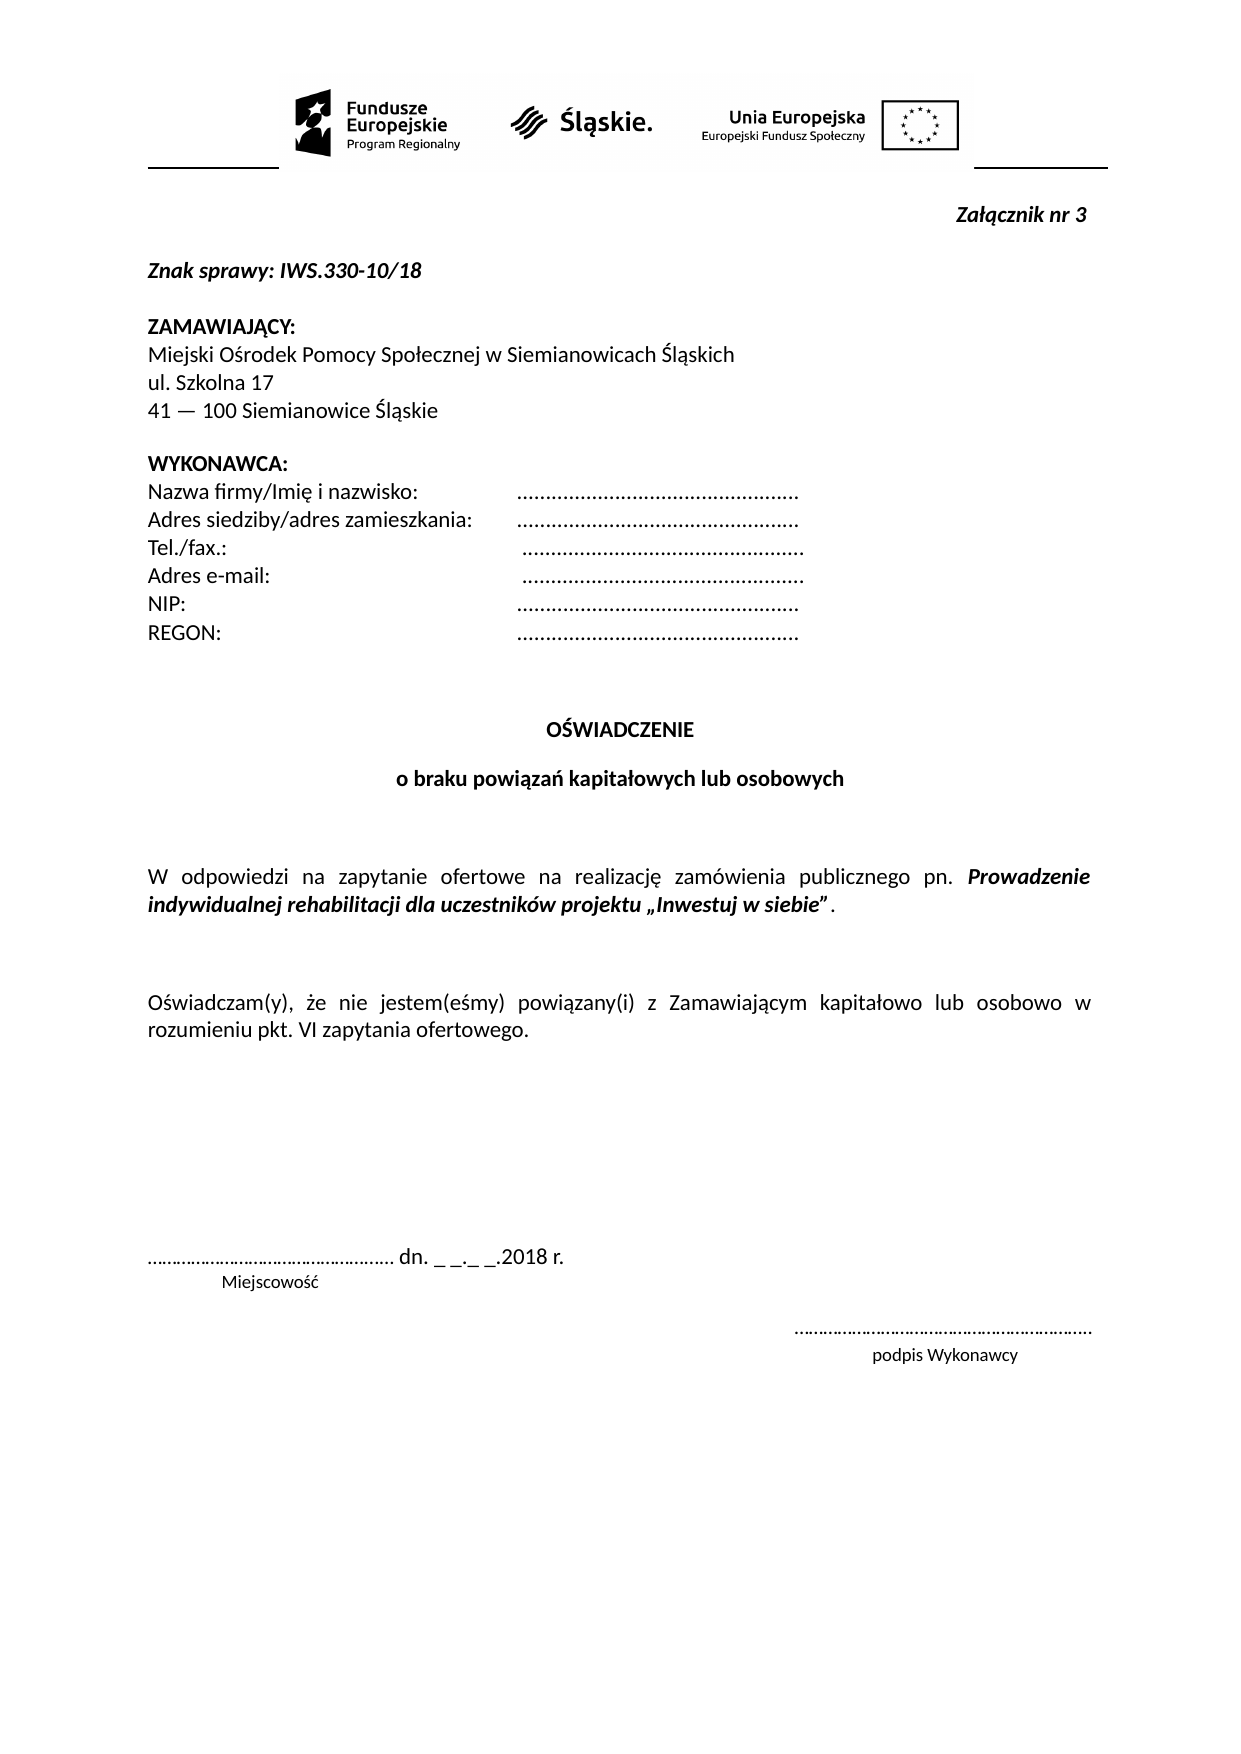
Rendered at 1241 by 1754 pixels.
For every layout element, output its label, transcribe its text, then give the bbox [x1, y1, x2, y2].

text Znak sprawy: IWS.330-10/18 [148, 256, 1093, 284]
text REGON: ................................................. [148, 618, 1093, 646]
text o braku powiązań kapitałowych lub osobowych [148, 764, 1093, 792]
text OŚWIADCZENIE [148, 715, 1093, 743]
text Adres e-mail: ................................................. [148, 562, 1093, 589]
text W odpowiedzi na zapytanie ofertowe na realizację zamówienia publicznego pn. Prowadzenie indywidualnej rehabilitacji dla uczestników projektu „Inwestuj w siebie”. [148, 862, 1093, 918]
text ………………………………………...… dn. _ _._ _.2018 r. [148, 1242, 1093, 1270]
text Załącznik nr 3 [148, 199, 1093, 228]
text Nazwa firmy/Imię i nazwisko: ................................................. Adres siedziby/adres zamieszkania: ................................................. Tel./fax.: ................................................. [148, 477, 1093, 562]
text NIP: ................................................. [148, 589, 1093, 618]
text WYKONAWCA: [148, 449, 1093, 477]
text podpis Wykonawcy [664, 1339, 1093, 1368]
text ul. Szkolna 17 41 — 100 Siemianowice Śląskie [148, 368, 1093, 424]
picture [279, 73, 975, 172]
text Oświadczam(y), że nie jestem(eśmy) powiązany(i) z Zamawiającym kapitałowo lub osobowo w rozumieniu pkt. VI zapytania ofertowego. [148, 988, 1093, 1044]
text …………………………………………………….. [148, 1314, 1093, 1339]
text ZAMAWIAJĄCY: Miejski Ośrodek Pomocy Społecznej w Siemianowicach Śląskich [148, 312, 1093, 368]
text Miejscowość [148, 1270, 1093, 1293]
